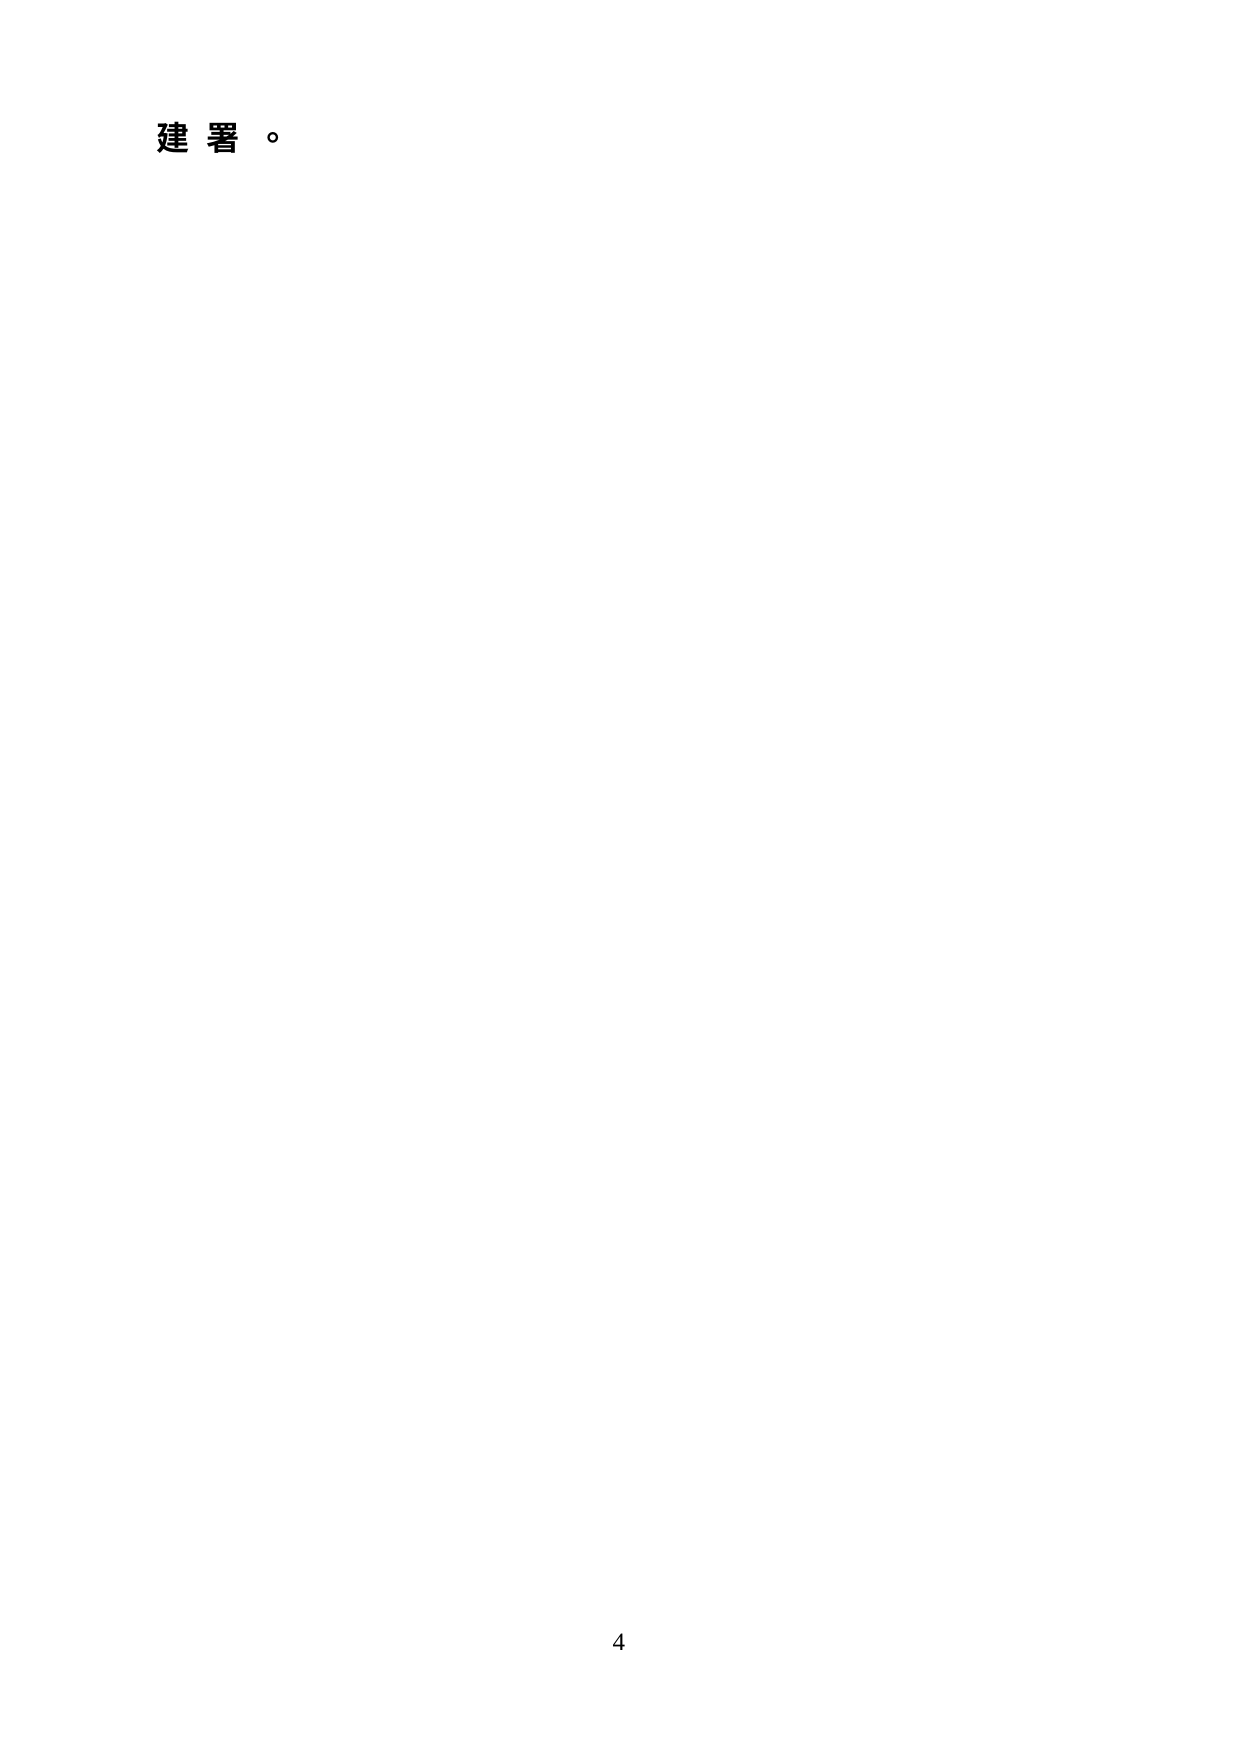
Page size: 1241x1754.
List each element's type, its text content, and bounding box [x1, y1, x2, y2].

text 建署。 [156, 99, 1081, 174]
